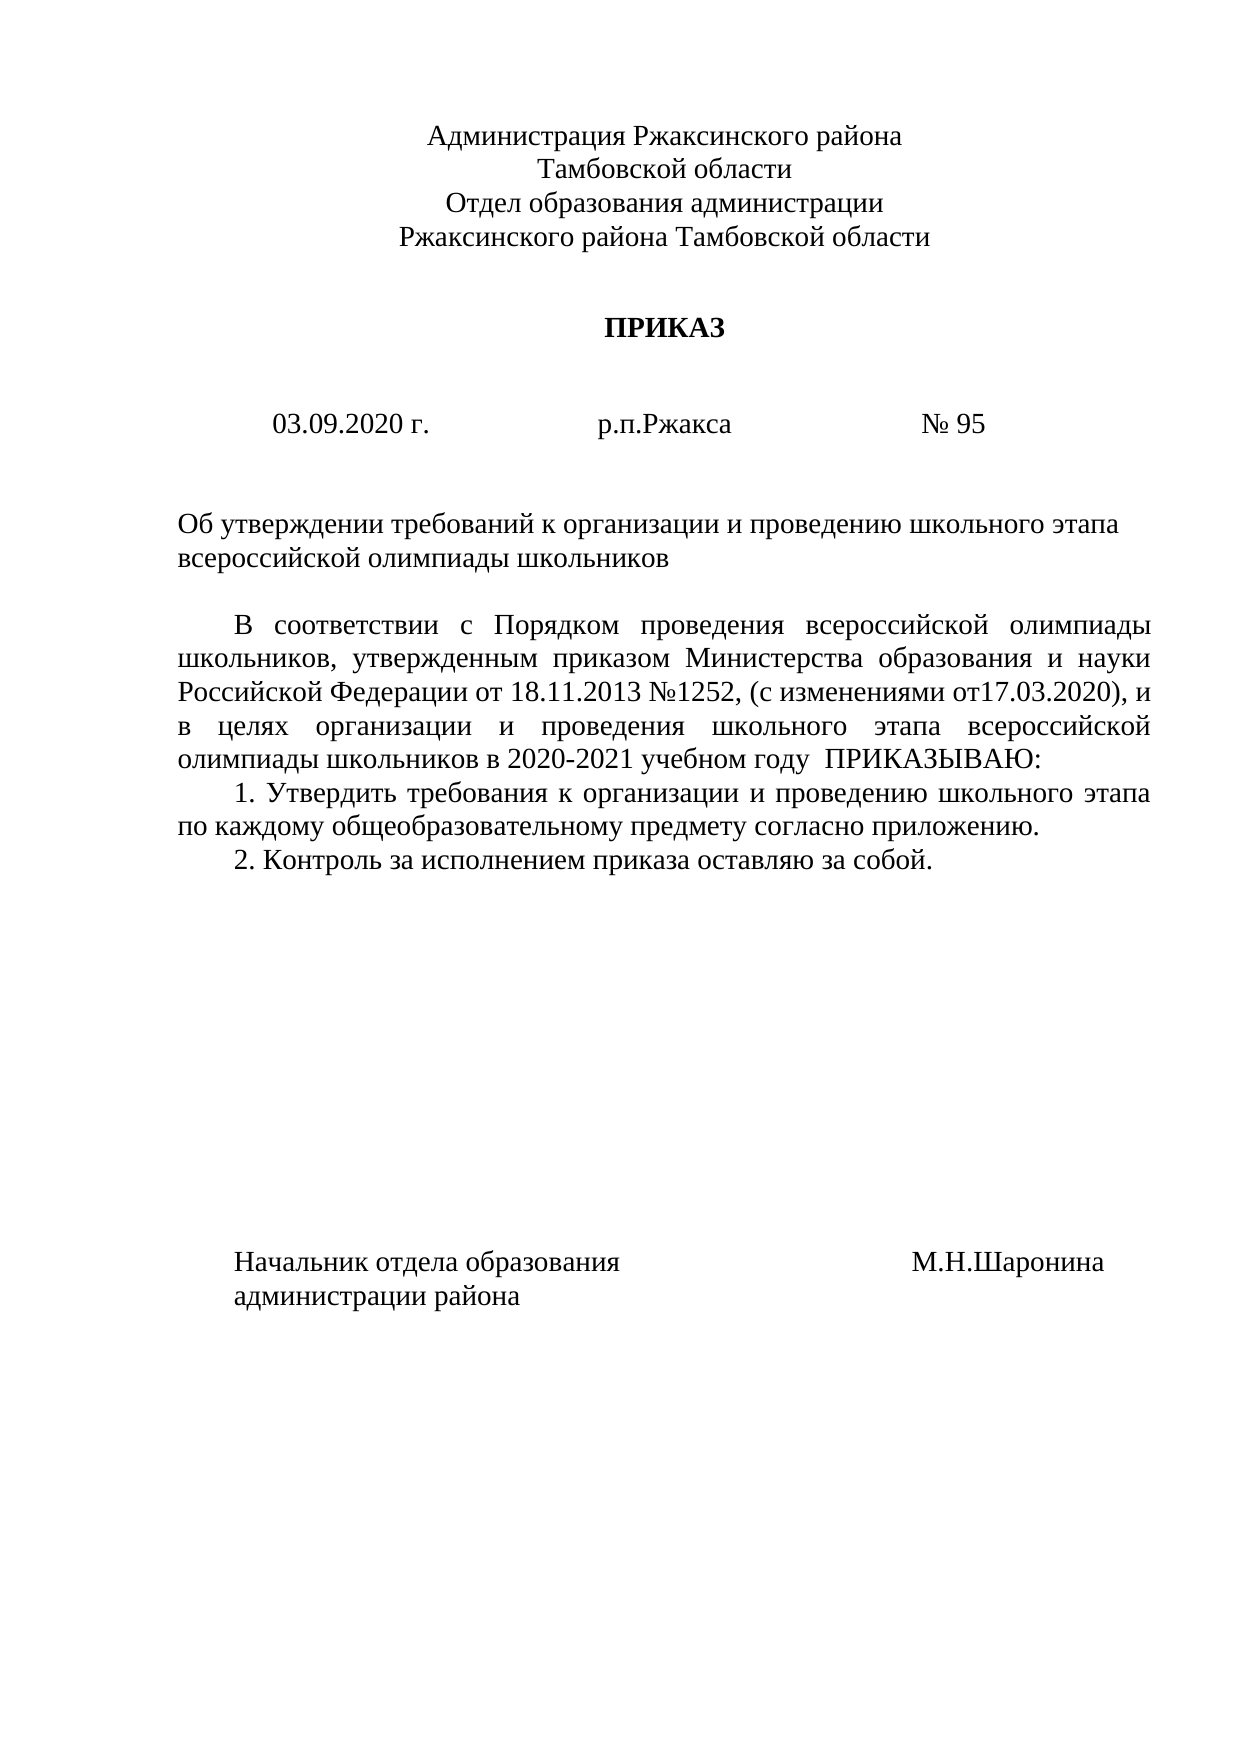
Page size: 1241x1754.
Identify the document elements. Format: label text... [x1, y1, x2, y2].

text Тамбовской области [177, 152, 1152, 185]
text Администрация Ржаксинского района [177, 118, 1152, 152]
text Ржаксинского района Тамбовской области [177, 219, 1152, 252]
text 1. Утвердить требования к организации и проведению школьного этапа по каждому общеобразовательному предмету согласно приложению. [177, 775, 1152, 842]
text администрации района [233, 1278, 1152, 1311]
text Об утверждении требований к организации и проведению школьного этапа всероссийской олимпиады школьников [177, 506, 1152, 573]
text Начальник отдела образования М.Н.Шаронина [233, 1244, 1152, 1278]
text 03.09.2020 г. р.п.Ржакса № 95 [177, 406, 1152, 439]
text В соответствии с Порядком проведения всероссийской олимпиады школьников, утвержденным приказом Министерства образования и науки Российской Федерации от 18.11.2013 №1252, (с изменениями от17.03.2020), и в целях организации и проведения школьного этапа всероссийской олимпиады школьников в 2020-2021 учебном году ПРИКАЗЫВАЮ: [177, 607, 1152, 775]
text Отдел образования администрации [177, 185, 1152, 219]
text 2. Контроль за исполнением приказа оставляю за собой. [177, 842, 1152, 875]
text ПРИКАЗ [177, 310, 1152, 343]
